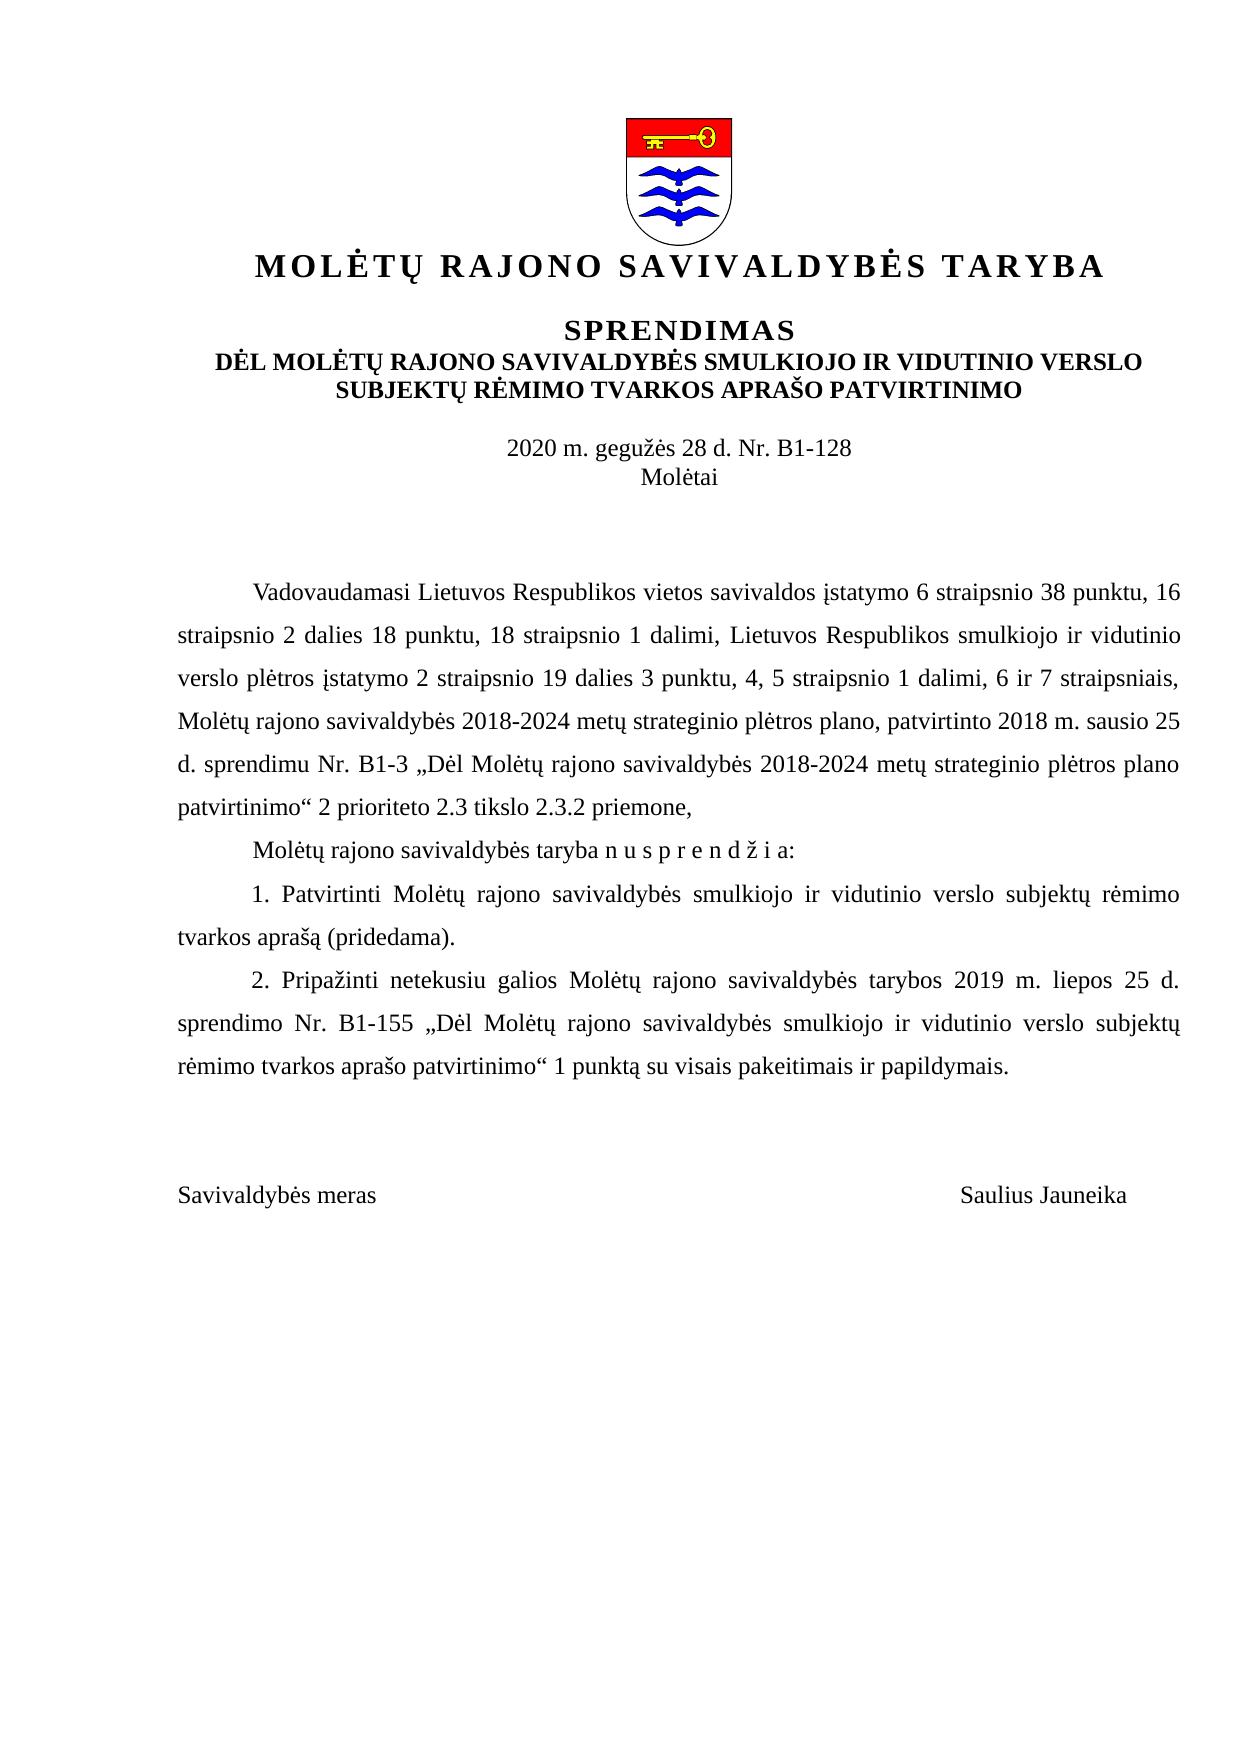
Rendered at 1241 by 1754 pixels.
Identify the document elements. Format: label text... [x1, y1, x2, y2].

text Savivaldybės meras Saulius Jauneika [177, 1181, 1181, 1209]
text Molėtų rajono savivaldybės taryba nusprendžia: [177, 836, 1181, 864]
text Molėtų rajono savivaldybės taryba [177, 246, 1181, 284]
text 1. Patvirtinti Molėtų rajono savivaldybės smulkiojo ir vidutinio verslo subjektų rėmimo tvarkos aprašą (pridedama). [177, 879, 1181, 951]
text Vadovaudamasi Lietuvos Respublikos vietos savivaldos įstatymo 6 straipsnio 38 punktu, 16 straipsnio 2 dalies 18 punktu, 18 straipsnio 1 dalimi, Lietuvos Respublikos smulkiojo ir vidutinio verslo plėtros įstatymo 2 straipsnio 19 dalies 3 punktu, 4, 5 straipsnio 1 dalimi, 6 ir 7 straipsniais, Molėtų rajono savivaldybės 2018-2024 metų strateginio plėtros plano, patvirtinto 2018 m. sausio 25 d. sprendimu Nr. B1-3 „Dėl Molėtų rajono savivaldybės 2018-2024 metų strateginio plėtros plano patvirtinimo“ 2 prioriteto 2.3 tikslo 2.3.2 priemone, [177, 577, 1181, 821]
text 2. Pripažinti netekusiu galios Molėtų rajono savivaldybės tarybos 2019 m. liepos 25 d. sprendimo Nr. B1-155 „Dėl Molėtų rajono savivaldybės smulkiojo ir vidutinio verslo subjektų rėmimo tvarkos aprašo patvirtinimo“ 1 punktą su visais pakeitimais ir papildymais. [177, 965, 1181, 1080]
text 2020 m. gegužės 28 d. Nr. B1-128 [177, 433, 1181, 462]
text DĖL MOLĖTŲ RAJONO SAVIVALDYBĖS SMULKIOJO IR VIDUTINIO VERSLO SUBJEKTŲ RĖMIMO TVARKOS APRAŠO PATVIRTINIMO [177, 347, 1181, 433]
text Molėtai [177, 462, 1181, 491]
text SPRENDIMAS [177, 313, 1181, 347]
